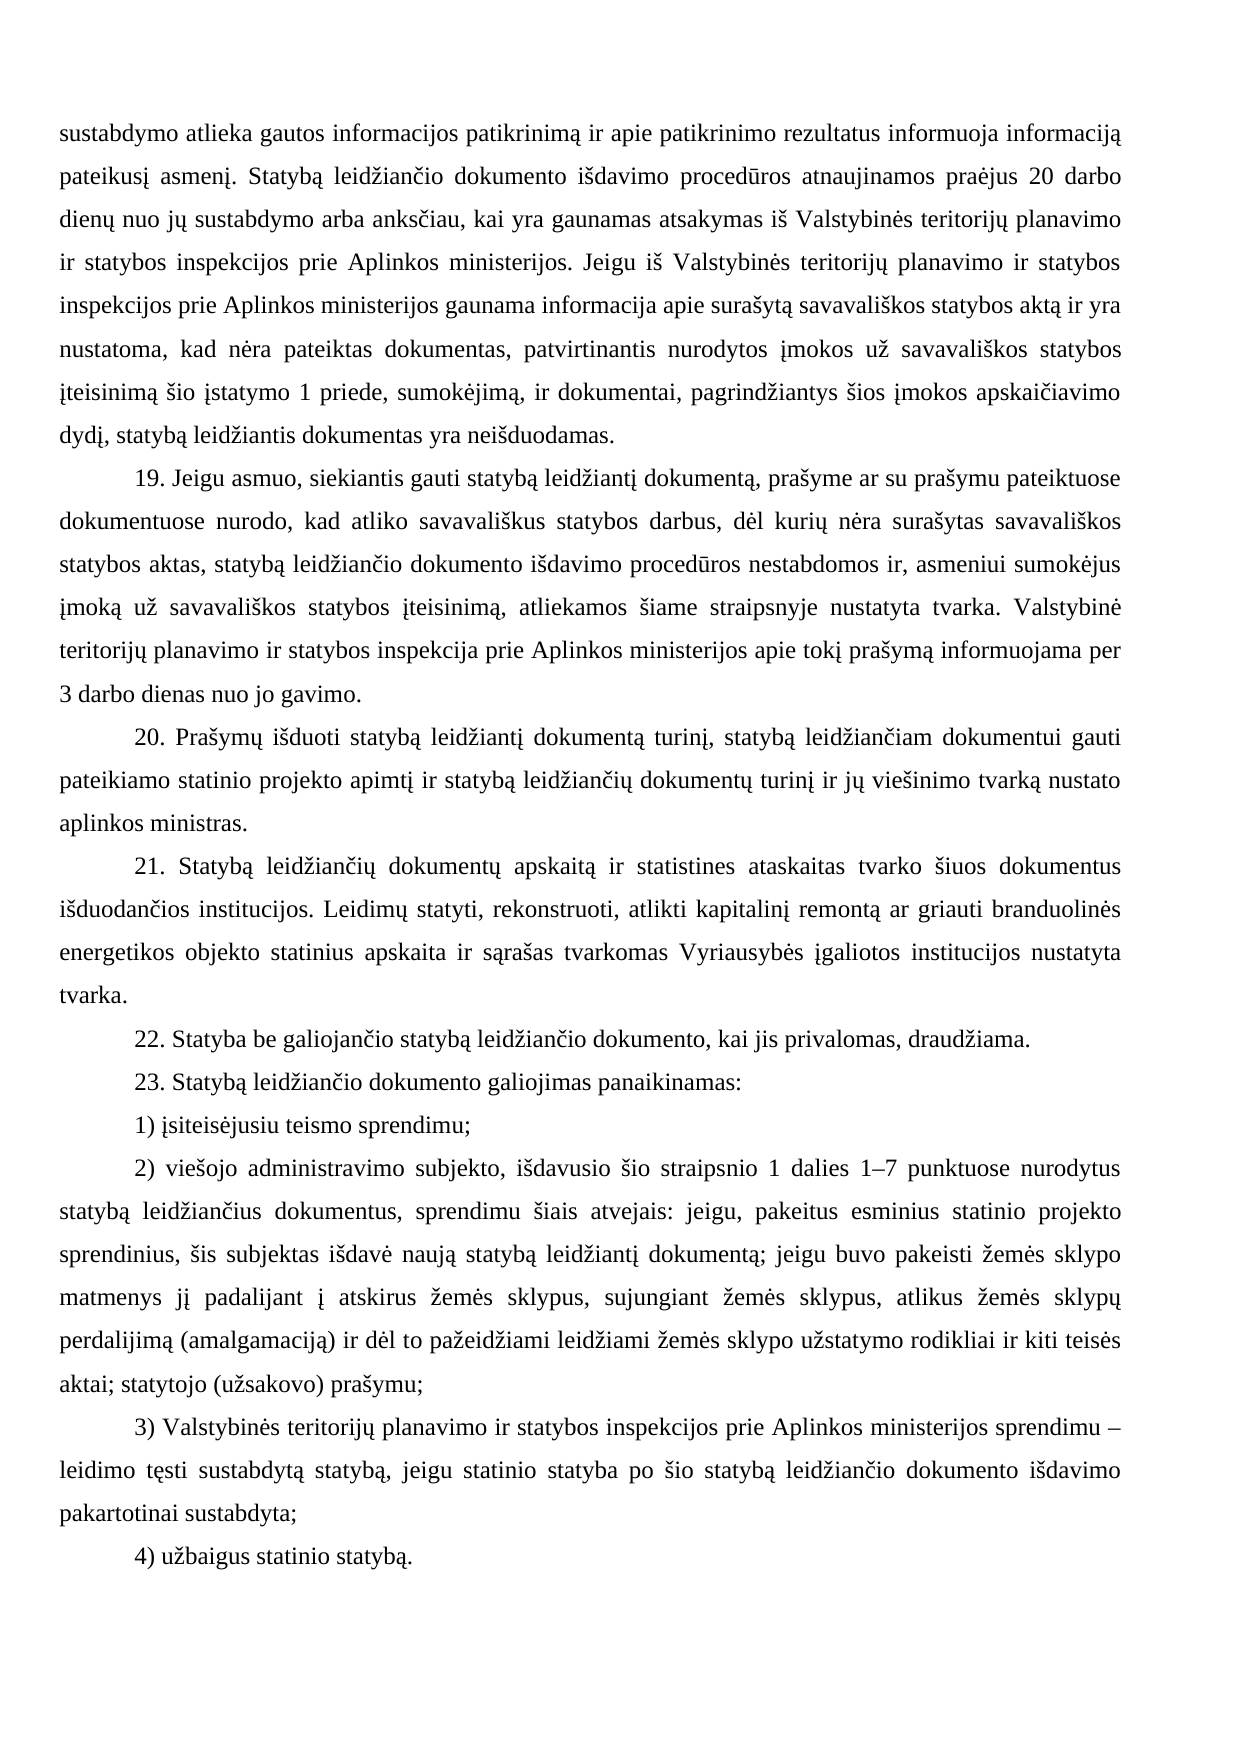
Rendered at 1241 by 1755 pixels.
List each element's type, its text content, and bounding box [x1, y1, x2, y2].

text sustabdymo atlieka gautos informacijos patikrinimą ir apie patikrinimo rezultatus informuoja informaciją pateikusį asmenį. Statybą leidžiančio dokumento išdavimo procedūros atnaujinamos praėjus 20 darbo dienų nuo jų sustabdymo arba anksčiau, kai yra gaunamas atsakymas iš Valstybinės teritorijų planavimo ir statybos inspekcijos prie Aplinkos ministerijos. Jeigu iš Valstybinės teritorijų planavimo ir statybos inspekcijos prie Aplinkos ministerijos gaunama informacija apie surašytą savavališkos statybos aktą ir yra nustatoma, kad nėra pateiktas dokumentas, patvirtinantis nurodytos įmokos už savavališkos statybos įteisinimą šio įstatymo 1 priede, sumokėjimą, ir dokumentai, pagrindžiantys šios įmokos apskaičiavimo dydį, statybą leidžiantis dokumentas yra neišduodamas. [59, 118, 1122, 449]
text 19. Jeigu asmuo, siekiantis gauti statybą leidžiantį dokumentą, prašyme ar su prašymu pateiktuose dokumentuose nurodo, kad atliko savavališkus statybos darbus, dėl kurių nėra surašytas savavališkos statybos aktas, statybą leidžiančio dokumento išdavimo procedūros nestabdomos ir, asmeniui sumokėjus įmoką už savavališkos statybos įteisinimą, atliekamos šiame straipsnyje nustatyta tvarka. Valstybinė teritorijų planavimo ir statybos inspekcija prie Aplinkos ministerijos apie tokį prašymą informuojama per 3 darbo dienas nuo jo gavimo. [59, 463, 1122, 707]
text 20. Prašymų išduoti statybą leidžiantį dokumentą turinį, statybą leidžiančiam dokumentui gauti pateikiamo statinio projekto apimtį ir statybą leidžiančių dokumentų turinį ir jų viešinimo tvarką nustato aplinkos ministras. [59, 722, 1122, 837]
text 3) Valstybinės teritorijų planavimo ir statybos inspekcijos prie Aplinkos ministerijos sprendimu – leidimo tęsti sustabdytą statybą, jeigu statinio statyba po šio statybą leidžiančio dokumento išdavimo pakartotinai sustabdyta; [59, 1412, 1122, 1527]
text 2) viešojo administravimo subjekto, išdavusio šio straipsnio 1 dalies 1–7 punktuose nurodytus statybą leidžiančius dokumentus, sprendimu šiais atvejais: jeigu, pakeitus esminius statinio projekto sprendinius, šis subjektas išdavė naują statybą leidžiantį dokumentą; jeigu buvo pakeisti žemės sklypo matmenys jį padalijant į atskirus žemės sklypus, sujungiant žemės sklypus, atlikus žemės sklypų perdalijimą (amalgamaciją) ir dėl to pažeidžiami leidžiami žemės sklypo užstatymo rodikliai ir kiti teisės aktai; statytojo (užsakovo) prašymu; [59, 1153, 1122, 1397]
text 23. Statybą leidžiančio dokumento galiojimas panaikinamas: [59, 1067, 1122, 1096]
text 1) įsiteisėjusiu teismo sprendimu; [59, 1110, 1122, 1139]
text 4) užbaigus statinio statybą. [59, 1541, 1122, 1570]
text 22. Statyba be galiojančio statybą leidžiančio dokumento, kai jis privalomas, draudžiama. [59, 1024, 1122, 1052]
text 21. Statybą leidžiančių dokumentų apskaitą ir statistines ataskaitas tvarko šiuos dokumentus išduodančios institucijos. Leidimų statyti, rekonstruoti, atlikti kapitalinį remontą ar griauti branduolinės energetikos objekto statinius apskaita ir sąrašas tvarkomas Vyriausybės įgaliotos institucijos nustatyta tvarka. [59, 851, 1122, 1009]
